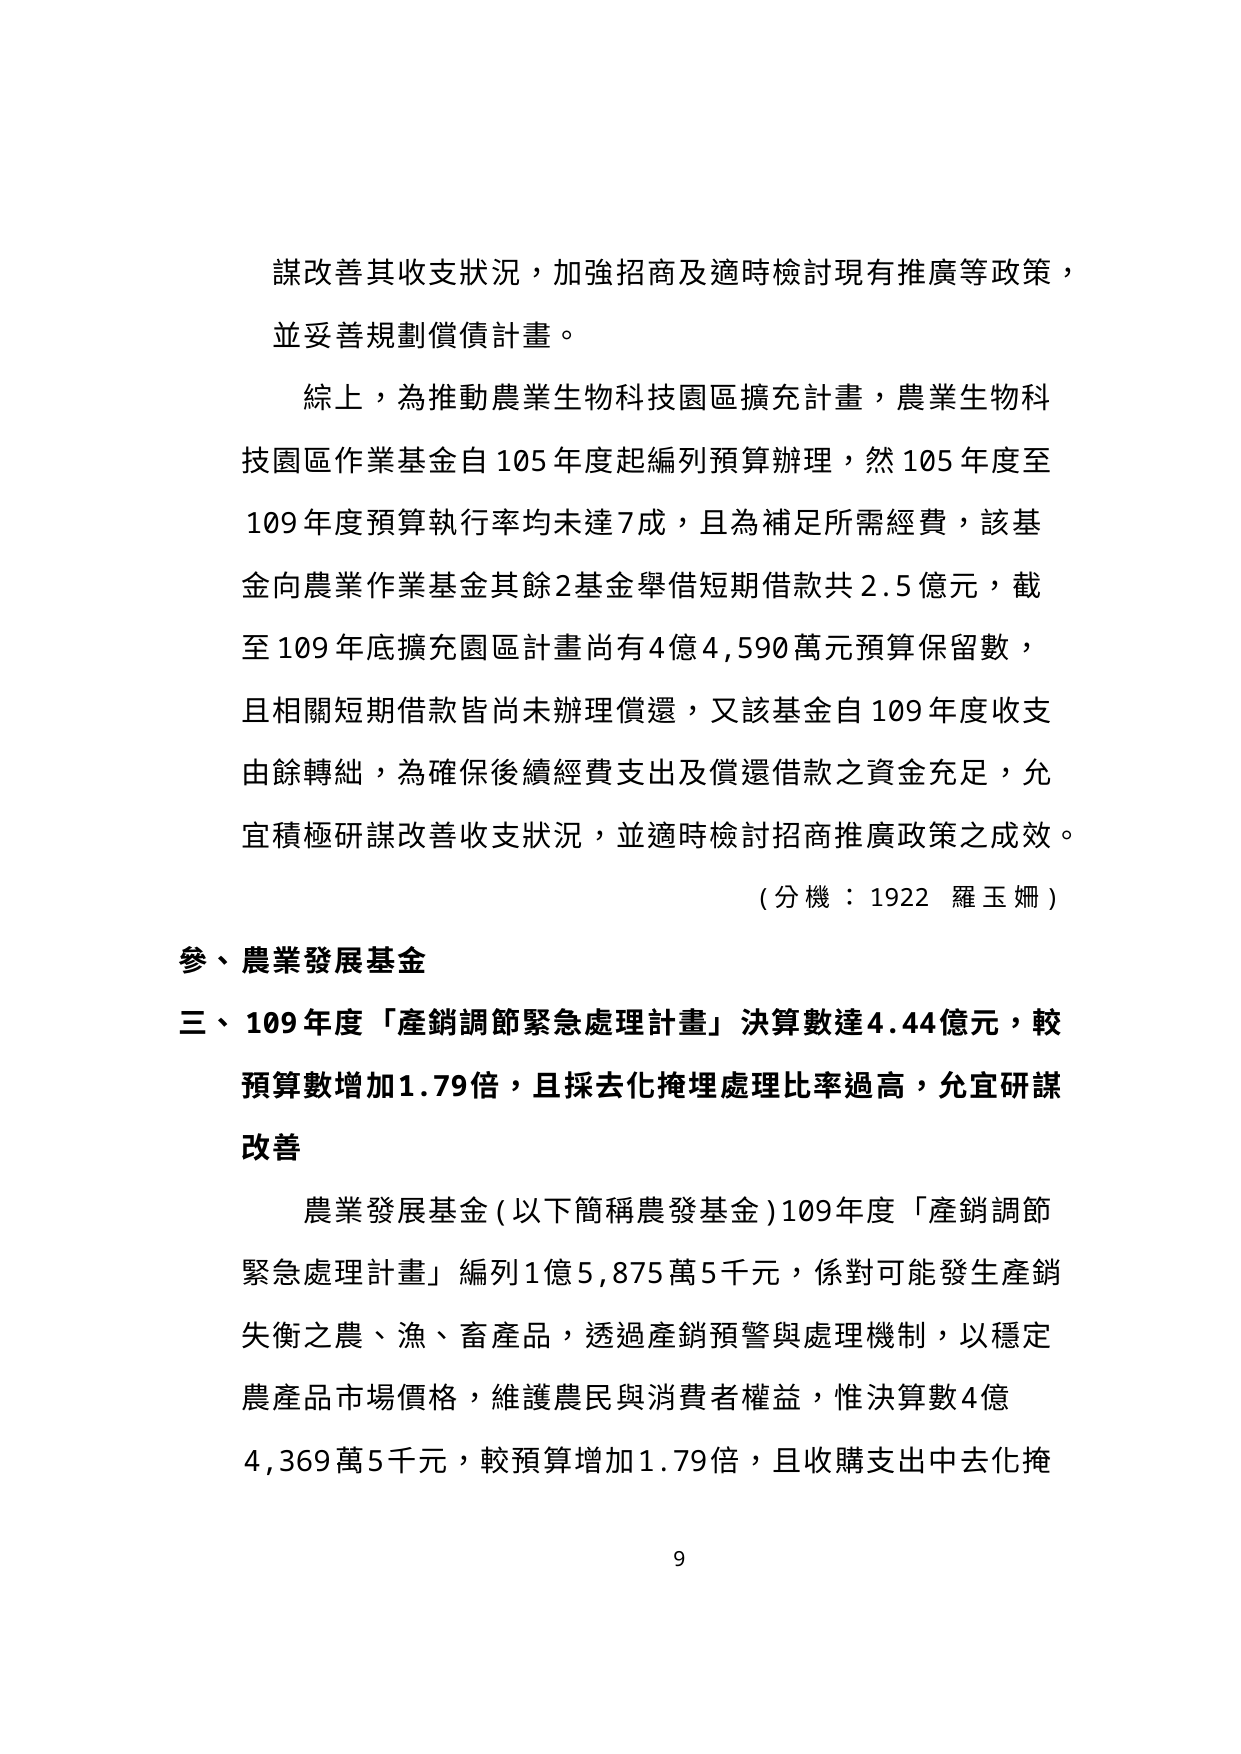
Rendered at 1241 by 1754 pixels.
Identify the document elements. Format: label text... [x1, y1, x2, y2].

text 綜上，為推動農業生物科技園區擴充計畫，農業生物科技園區作業基金自105年度起編列預算辦理，然105年度至109年度預算執行率均未達7成，且為補足所需經費，該基金向農業作業基金其餘2基金舉借短期借款共2.5億元，截至109年底擴充園區計畫尚有4億4,590萬元預算保留數，且相關短期借款皆尚未辦理償還，又該基金自109年度收支由餘轉絀，為確保後續經費支出及償還借款之資金充足，允宜積極研謀改善收支狀況，並適時檢討招商推廣政策之成效。 [236, 354, 1063, 854]
text (分機：1922 羅玉姍) [177, 854, 1063, 917]
text 參、農業發展基金 [177, 917, 1063, 979]
text 三、109年度「產銷調節緊急處理計畫」決算數達4.44億元，較預算數增加1.79倍，且採去化掩埋處理比率過高，允宜研謀改善 [177, 979, 1063, 1167]
text 農業發展基金(以下簡稱農發基金)109年度「產銷調節緊急處理計畫」編列1億5,875萬5千元，係對可能發生產銷失衡之農、漁、畜產品，透過產銷預警與處理機制，以穩定農產品市場價格，維護農民與消費者權益，惟決算數4億4,369萬5千元，較預算增加1.79倍，且收購支出中去化掩 [236, 1167, 1063, 1479]
text 因農業生物科技園區擴充計畫後續仍有預算保留數4億4,590萬元，且亦有2.5億元借款待償還，為確保園區擴充計畫後續經費充足及辦理借款償還事宜，允宜積極研謀改善其收支狀況，加強招商及適時檢討現有推廣等政策，並妥善規劃償債計畫。 [266, 229, 1063, 354]
